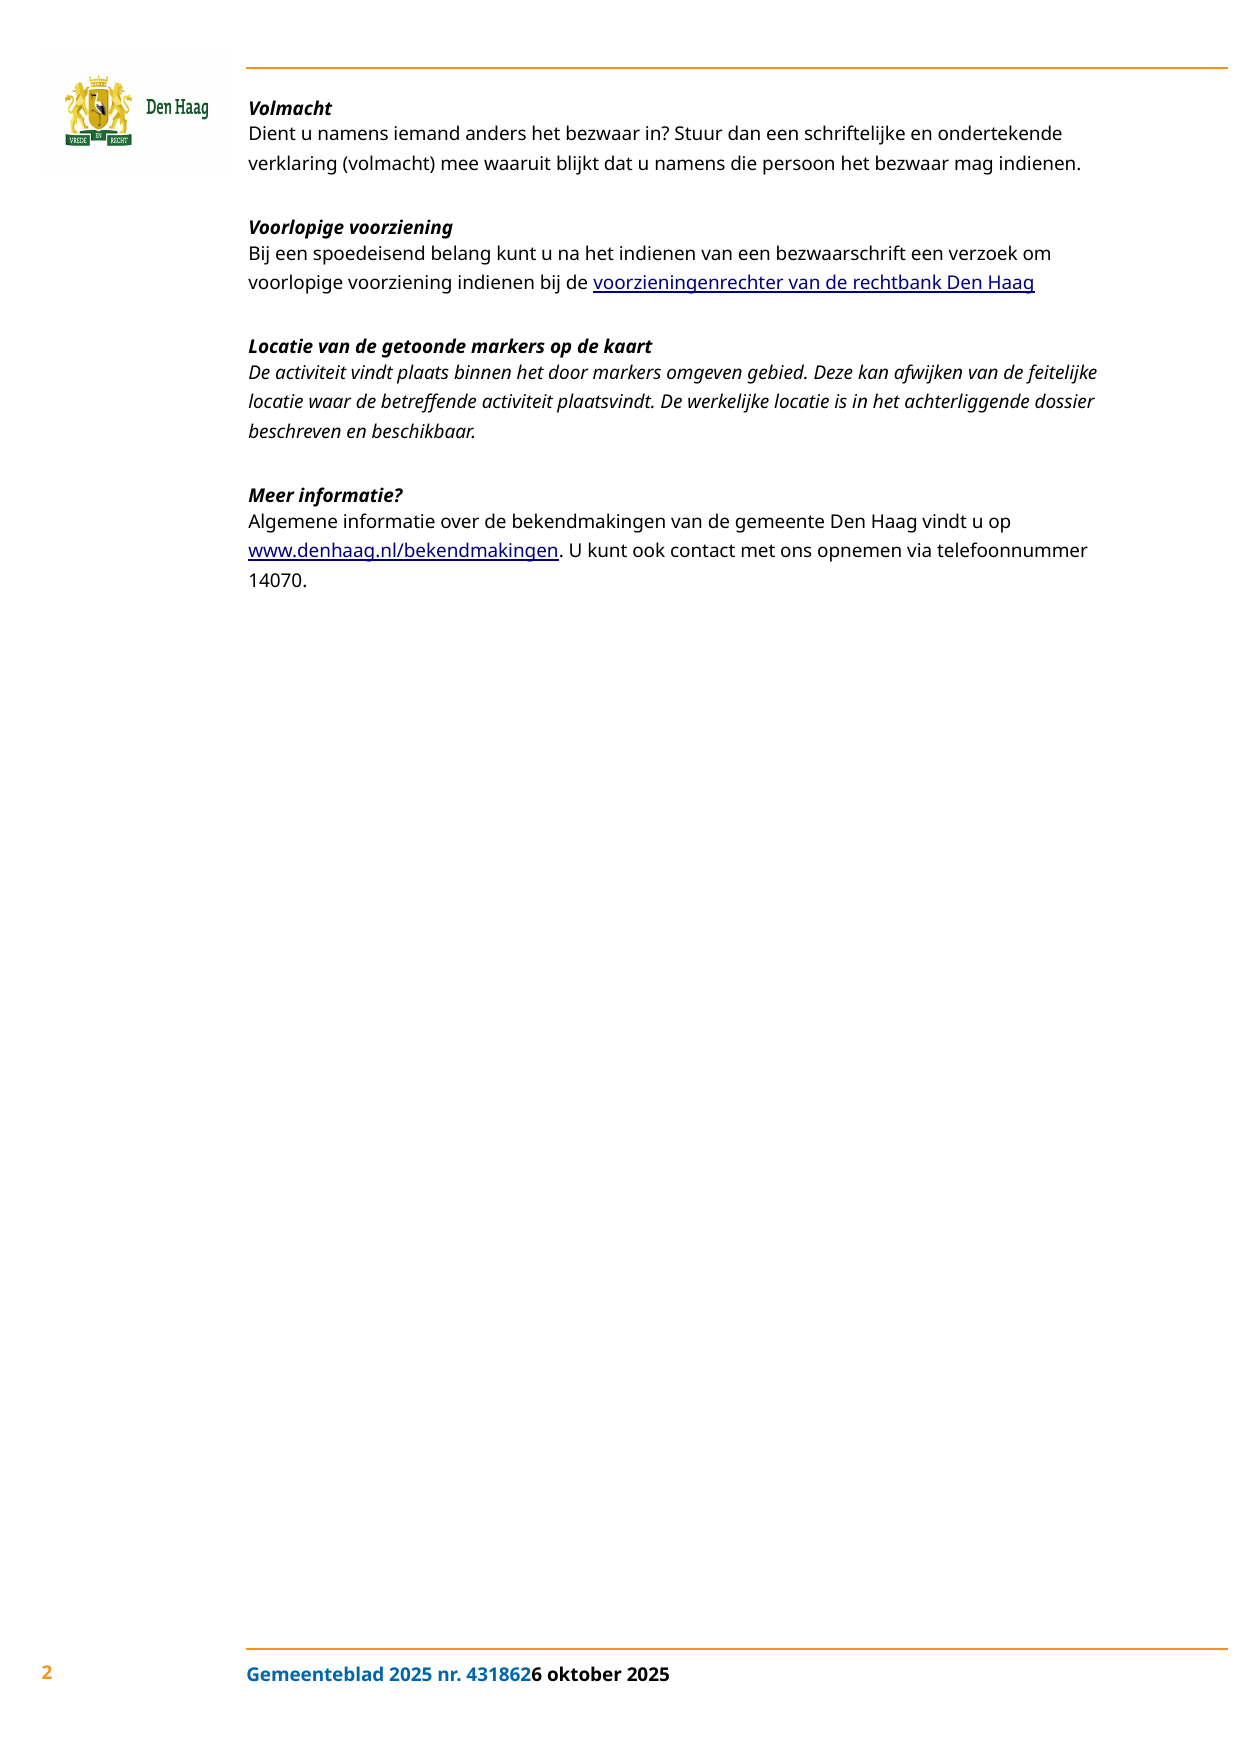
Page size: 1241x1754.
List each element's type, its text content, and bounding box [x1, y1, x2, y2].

text Meer informatie? [248, 482, 1152, 508]
text Voorlopige voorziening [248, 214, 1152, 240]
text Locatie van de getoonde markers op de kaart [248, 333, 1152, 359]
picture [41, 47, 231, 172]
text Dient u namens iemand anders het bezwaar in? Stuur dan een schriftelijke en ondertekende verklaring (volmacht) mee waaruit blijkt dat u namens die persoon het bezwaar mag indienen. [248, 121, 1152, 176]
text Algemene informatie over de bekendmakingen van de gemeente Den Haag vindt u op www.denhaag.nl/bekendmakingen. U kunt ook contact met ons opnemen via telefoonnummer 14070. [248, 508, 1152, 593]
text Volmacht [248, 95, 1152, 121]
text Bij een spoedeisend belang kunt u na het indienen van een bezwaarschrift een verzoek om voorlopige voorziening indienen bij de voorzieningenrechter van de rechtbank Den Haag [248, 240, 1152, 295]
text De activiteit vindt plaats binnen het door markers omgeven gebied. Deze kan afwijken van de feitelijke locatie waar de betreffende activiteit plaatsvindt. De werkelijke locatie is in het achterliggende dossier beschreven en beschikbaar. [248, 359, 1152, 444]
